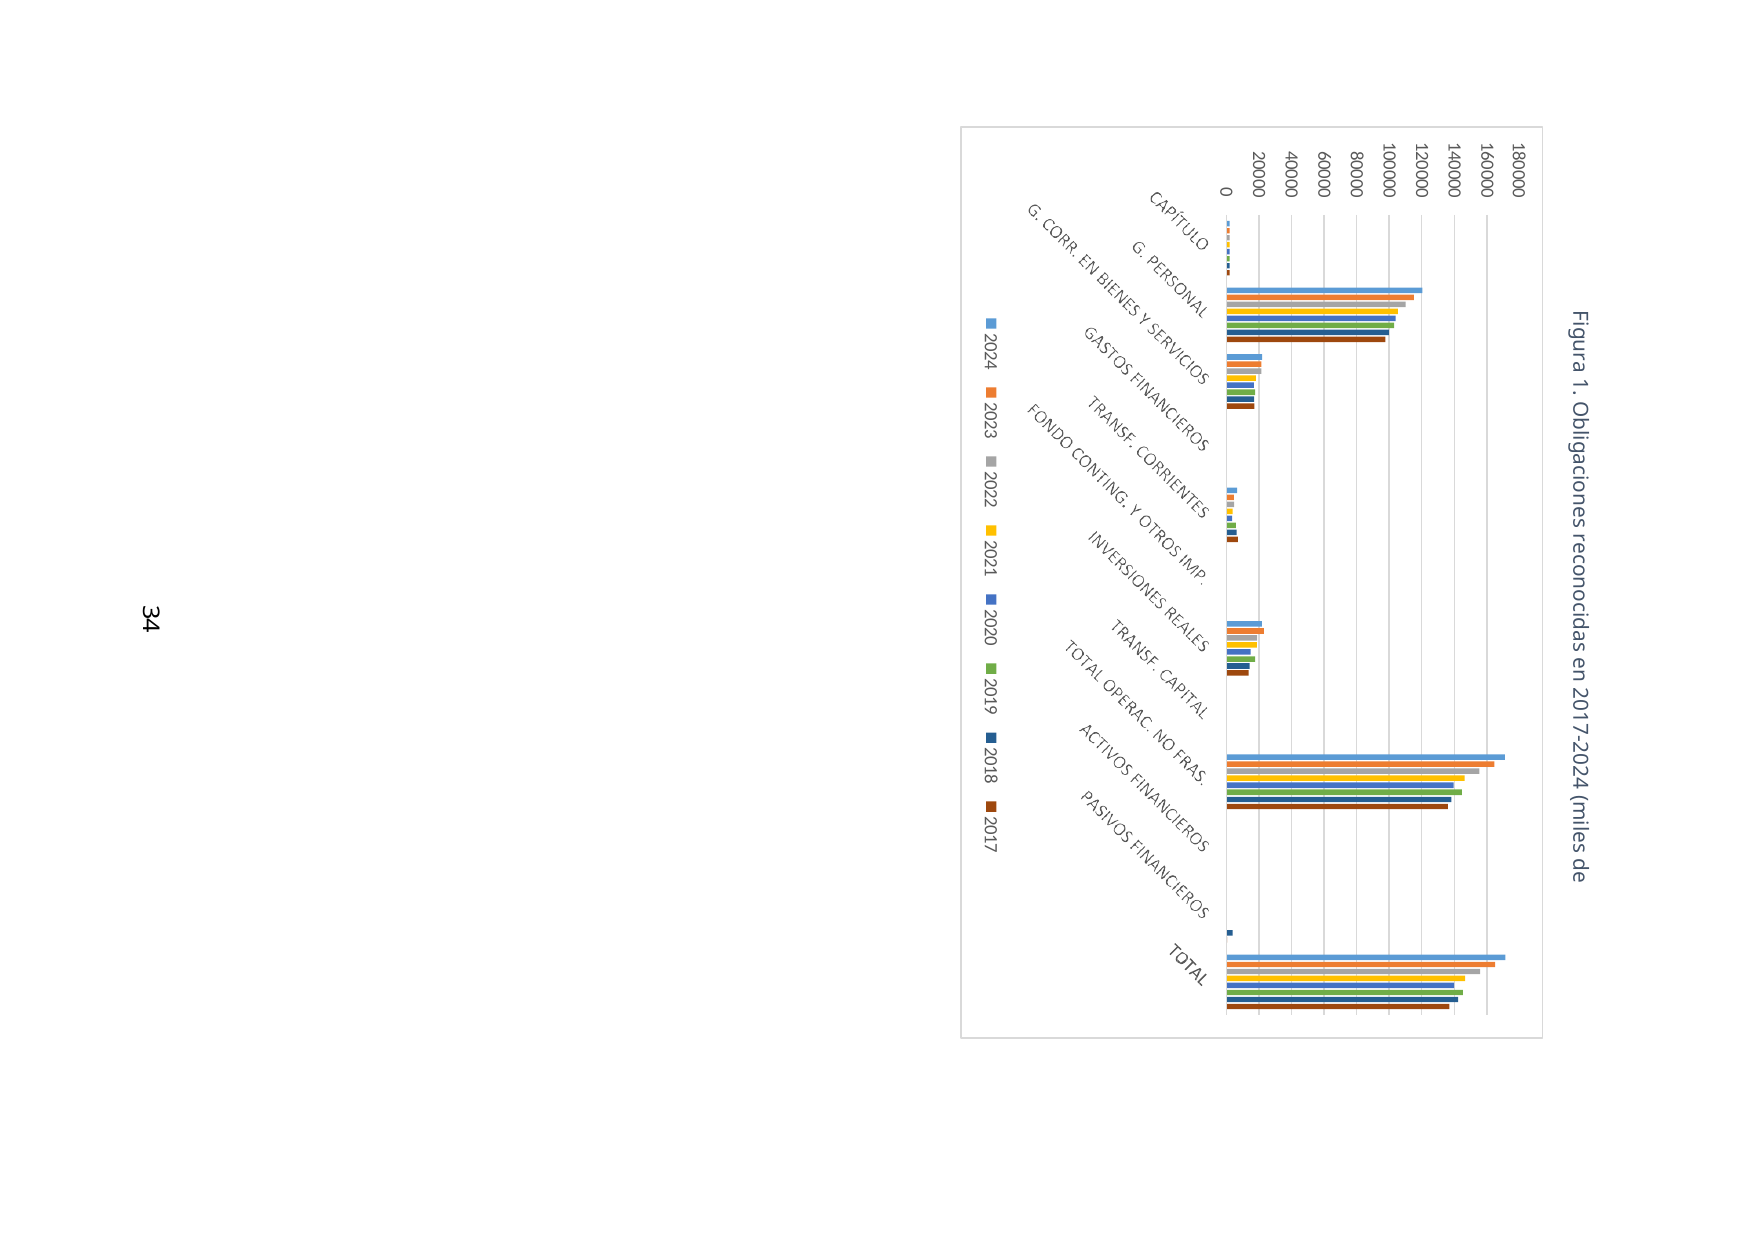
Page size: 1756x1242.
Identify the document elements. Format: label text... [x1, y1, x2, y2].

text 160000 [1476, 138, 1499, 198]
text 2019 [981, 678, 1002, 718]
text 140000 [1444, 138, 1467, 198]
text 0 [1216, 138, 1239, 198]
text 40000 [1281, 138, 1304, 198]
text 180000 [1509, 138, 1530, 198]
text 2020 [981, 609, 1002, 649]
text 2022 [981, 471, 1002, 511]
text 34 [138, 605, 168, 634]
text 2024 [981, 333, 1002, 373]
text 20000 [1248, 138, 1271, 198]
text 60000 [1313, 138, 1336, 198]
text 2017 [981, 816, 1002, 856]
text 2021 [981, 540, 1002, 580]
text Figura 1. Obligaciones reconocidas en 2017-2024 (miles de euros) [1568, 311, 1596, 928]
text 2018 [981, 747, 1002, 787]
text 2023 [981, 402, 1002, 442]
text 80000 [1346, 138, 1369, 198]
text 120000 [1411, 138, 1434, 198]
text 100000 [1379, 138, 1402, 198]
